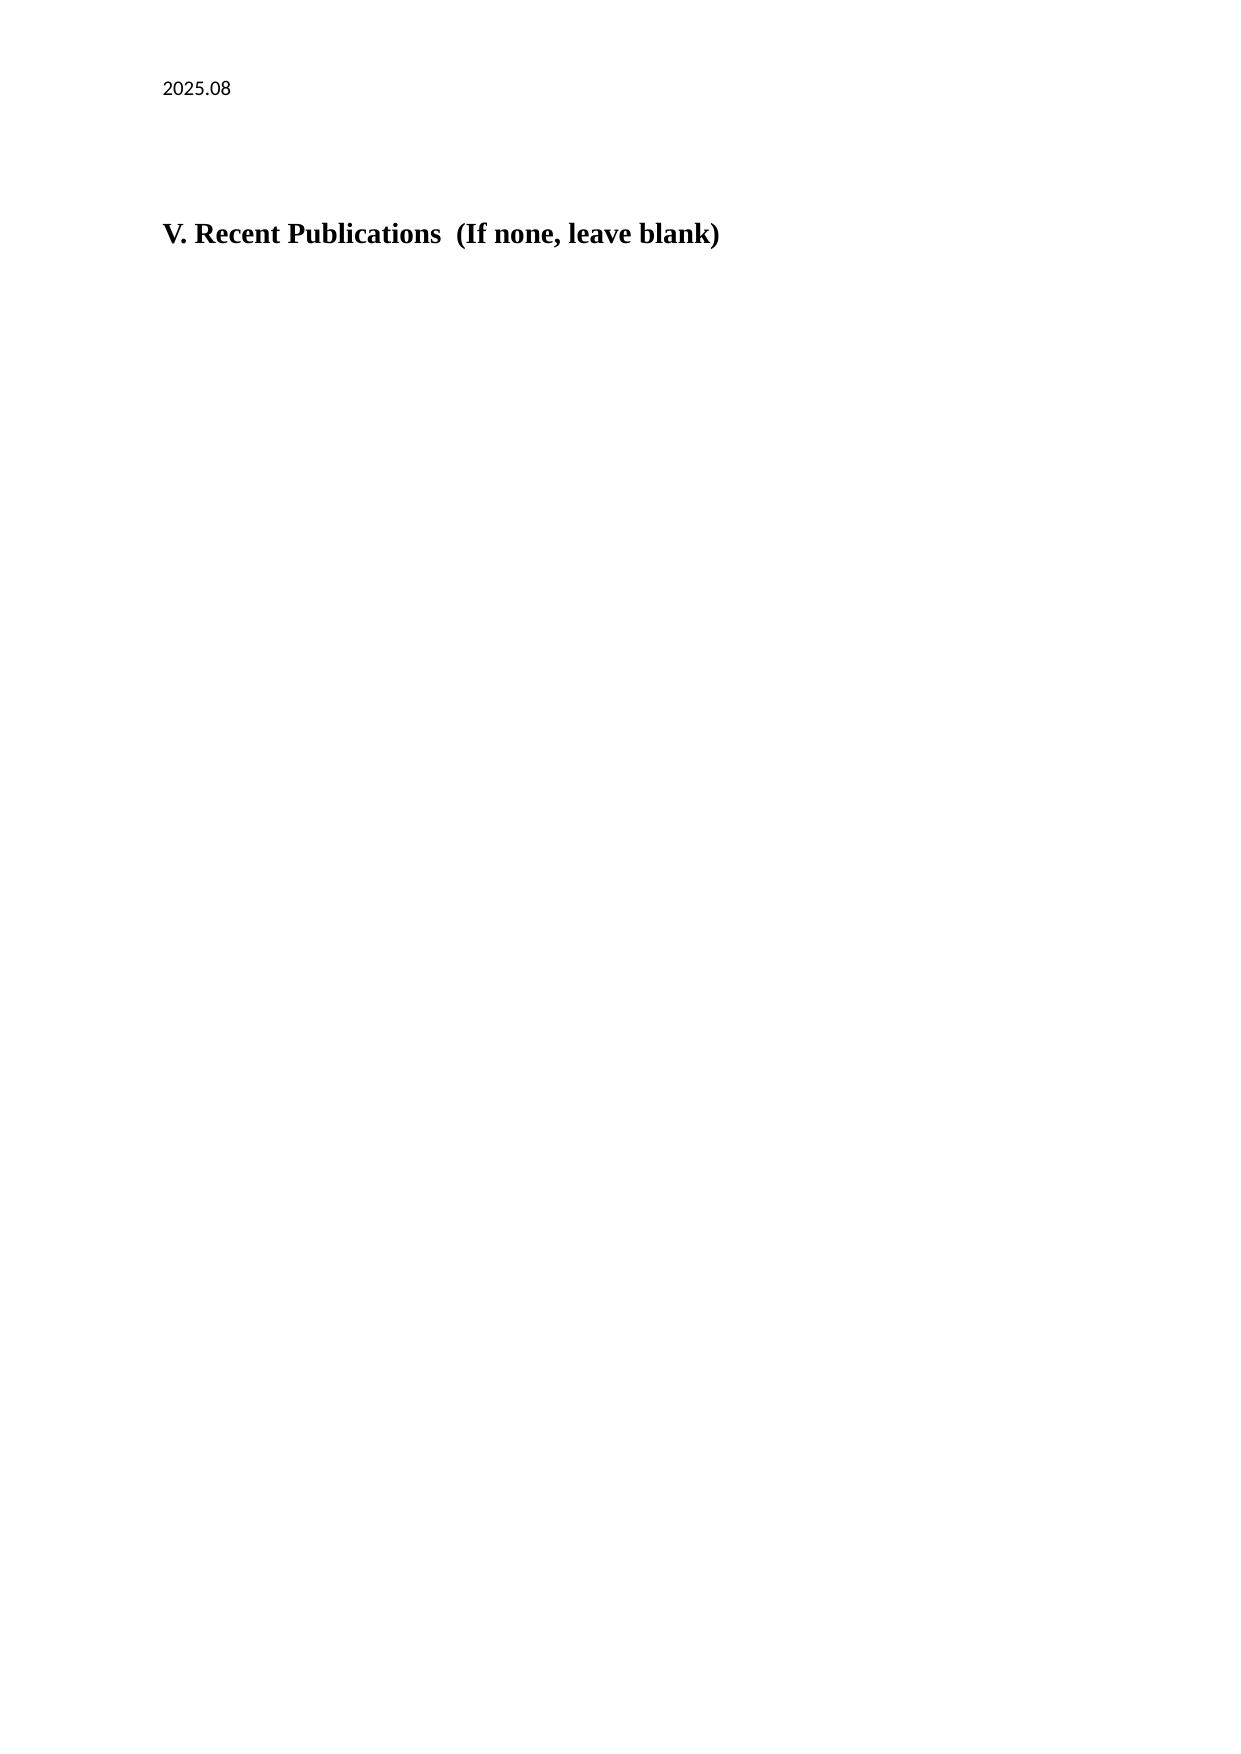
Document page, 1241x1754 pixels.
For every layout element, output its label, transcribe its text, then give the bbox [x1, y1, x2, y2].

text V. Recent Publications (If none, leave blank) [162, 191, 1053, 253]
